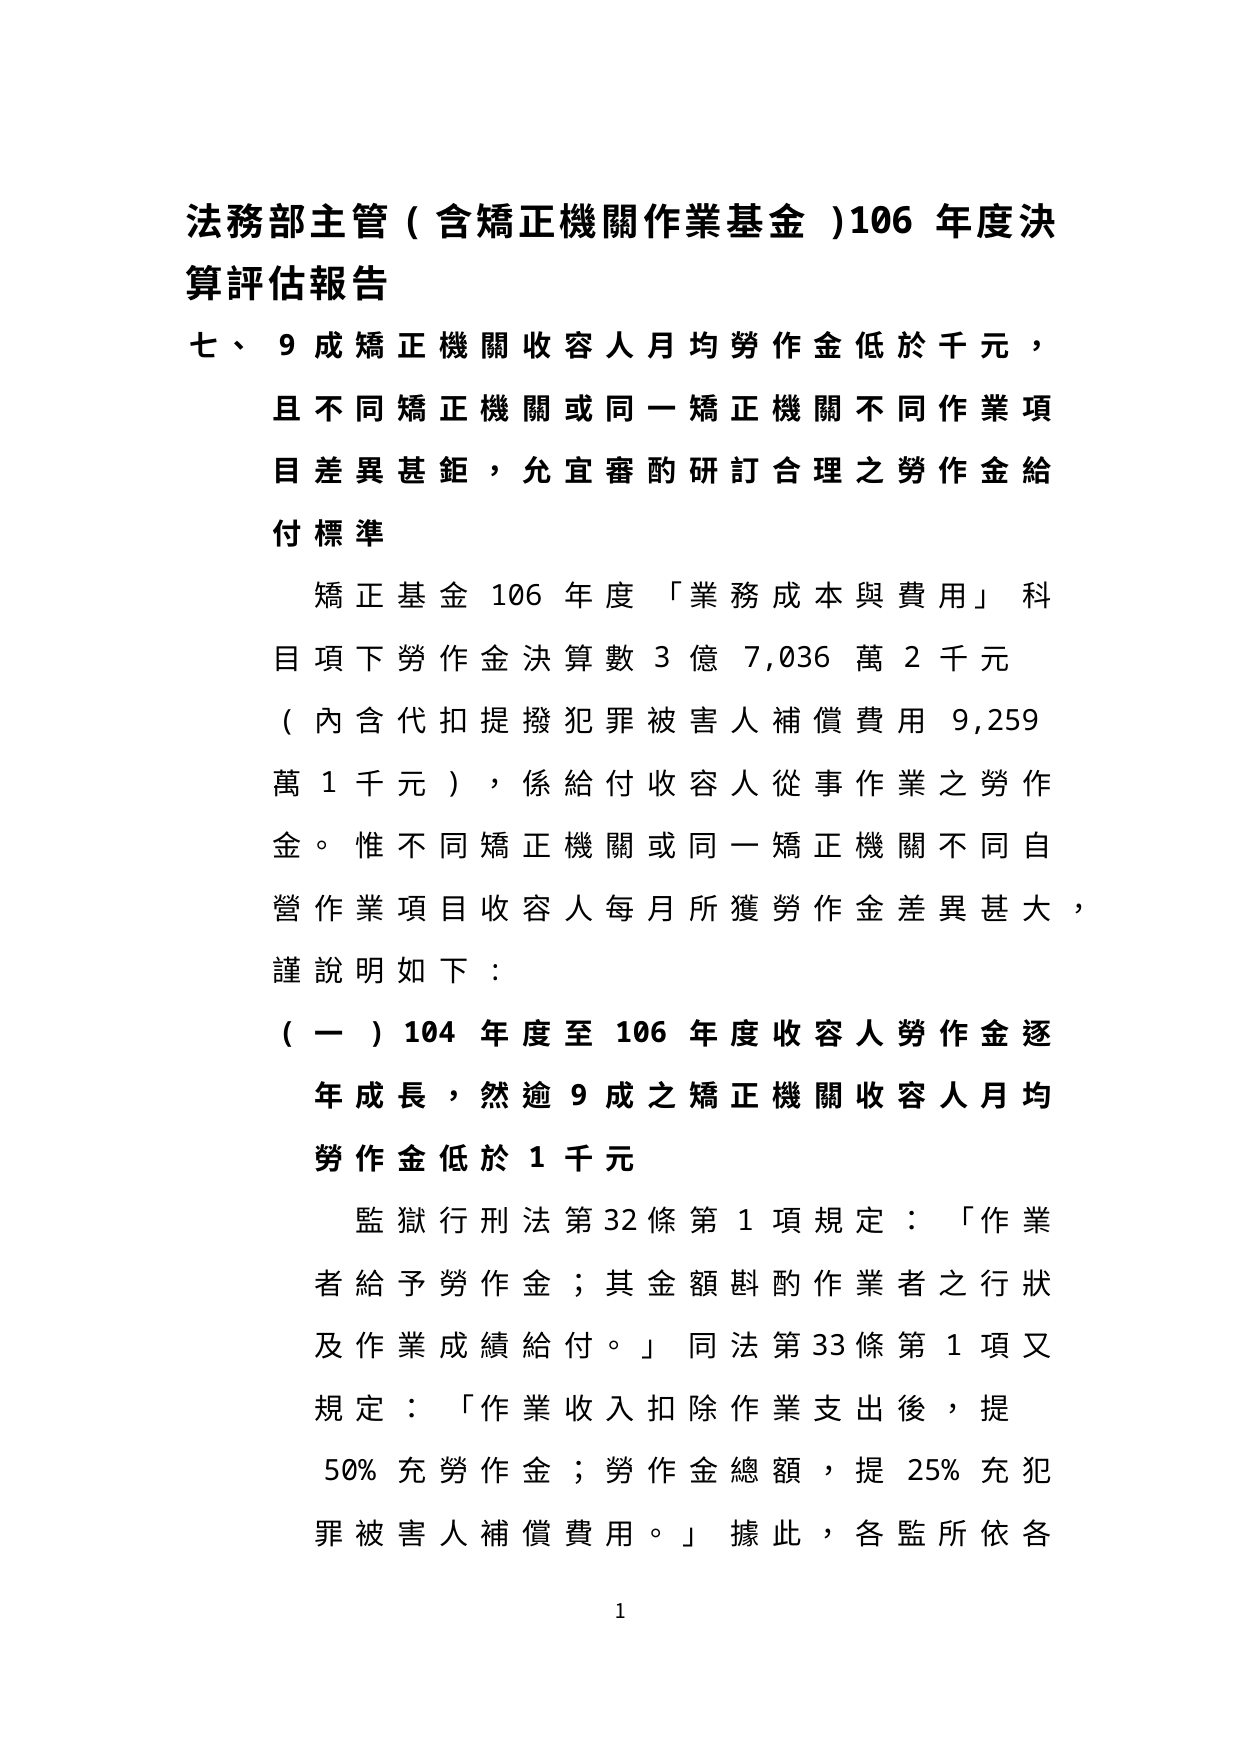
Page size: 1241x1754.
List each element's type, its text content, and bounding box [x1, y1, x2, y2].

text 監獄行刑法第32條第1項規定：「作業者給予勞作金；其金額斟酌作業者之行狀及作業成績給付。」同法第33條第1項又規定：「作業收入扣除作業支出後，提50%充勞作金；勞作金總額，提25%充犯罪被害人補償費用。」據此，各監所依各 [271, 1177, 1058, 1552]
text (一) 104年度至106年度收容人勞作金逐年成長，然逾9成之矯正機關收容人月均勞作金低於1千元 [242, 990, 1058, 1177]
text 矯正基金106年度「業務成本與費用」科目項下勞作金決算數3億7,036萬2千元(內含代扣提撥犯罪被害人補償費用9,259萬1千元)，係給付收容人從事作業之勞作金。惟不同矯正機關或同一矯正機關不同自營作業項目收容人每月所獲勞作金差異甚大，謹說明如下: [242, 552, 1058, 990]
text 七、9成矯正機關收容人月均勞作金低於千元，且不同矯正機關或同一矯正機關不同作業項目差異甚鉅，允宜審酌研訂合理之勞作金給付標準 [183, 302, 1058, 552]
text 法務部主管(含矯正機關作業基金)106年度決算評估報告 [183, 177, 1058, 302]
